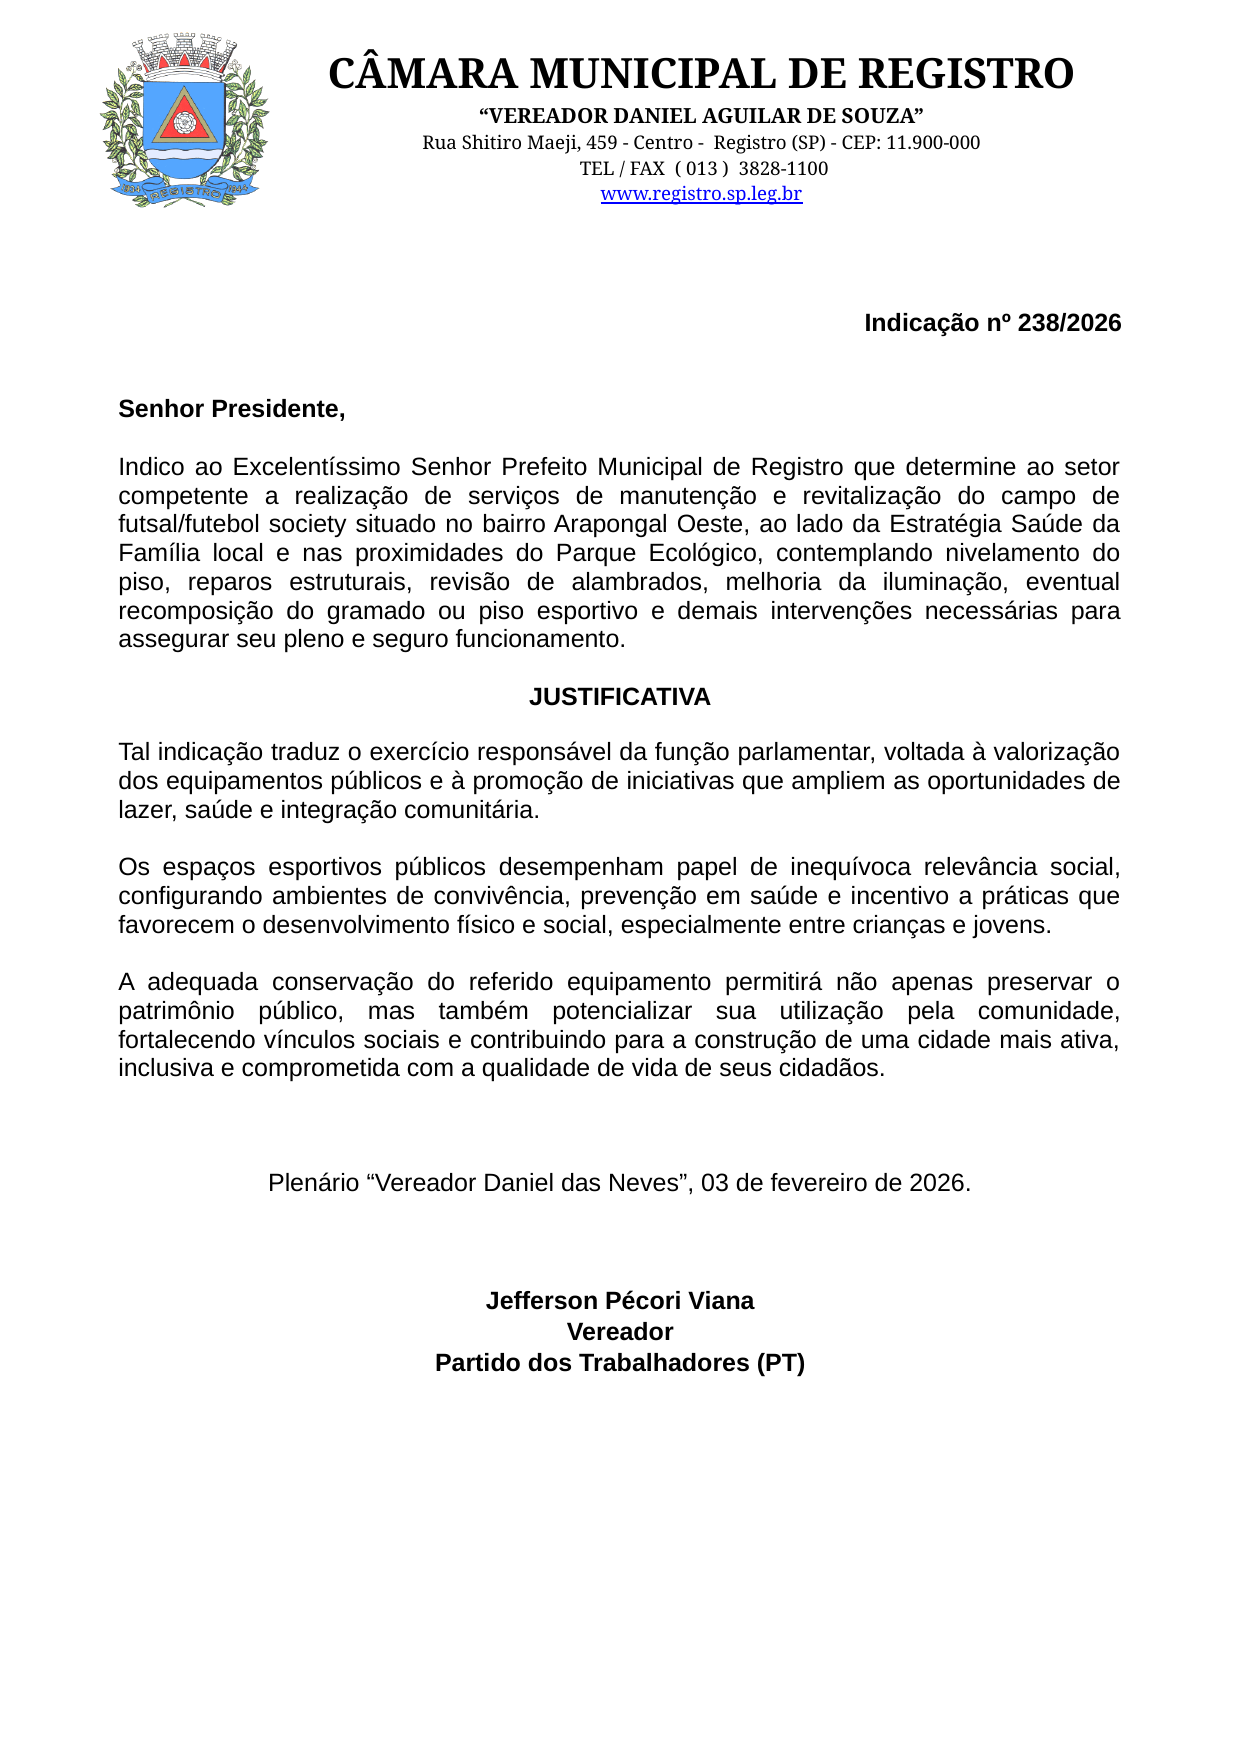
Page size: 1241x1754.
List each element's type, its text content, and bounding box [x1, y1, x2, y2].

text Jefferson Pécori Viana [118, 1283, 1122, 1314]
text Plenário “Vereador Daniel das Neves”, 03 de fevereiro de 2026. [118, 1168, 1122, 1197]
text Partido dos Trabalhadores (PT) [118, 1346, 1122, 1377]
text Indicação nº 238/2026 [118, 308, 1122, 337]
text Tal indicação traduz o exercício responsável da função parlamentar, voltada à valorização dos equipamentos públicos e à promoção de iniciativas que ampliem as oportunidades de lazer, saúde e integração comunitária. [118, 737, 1122, 823]
text Indico ao Excelentíssimo Senhor Prefeito Municipal de Registro que determine ao setor competente a realização de serviços de manutenção e revitalização do campo de futsal/futebol society situado no bairro Arapongal Oeste, ao lado da Estratégia Saúde da Família local e nas proximidades do Parque Ecológico, contemplando nivelamento do piso, reparos estruturais, revisão de alambrados, melhoria da iluminação, eventual recomposição do gramado ou piso esportivo e demais intervenções necessárias para assegurar seu pleno e seguro funcionamento. [118, 452, 1122, 653]
text Vereador [118, 1314, 1122, 1346]
text Os espaços esportivos públicos desempenham papel de inequívoca relevância social, configurando ambientes de convivência, prevenção em saúde e incentivo a práticas que favorecem o desenvolvimento físico e social, especialmente entre crianças e jovens. [118, 852, 1122, 938]
text A adequada conservação do referido equipamento permitirá não apenas preservar o patrimônio público, mas também potencializar sua utilização pela comunidade, fortalecendo vínculos sociais e contribuindo para a construção de uma cidade mais ativa, inclusiva e comprometida com a qualidade de vida de seus cidadãos. [118, 967, 1122, 1082]
text JUSTIFICATIVA [118, 682, 1122, 711]
text Senhor Presidente, [118, 394, 1122, 423]
